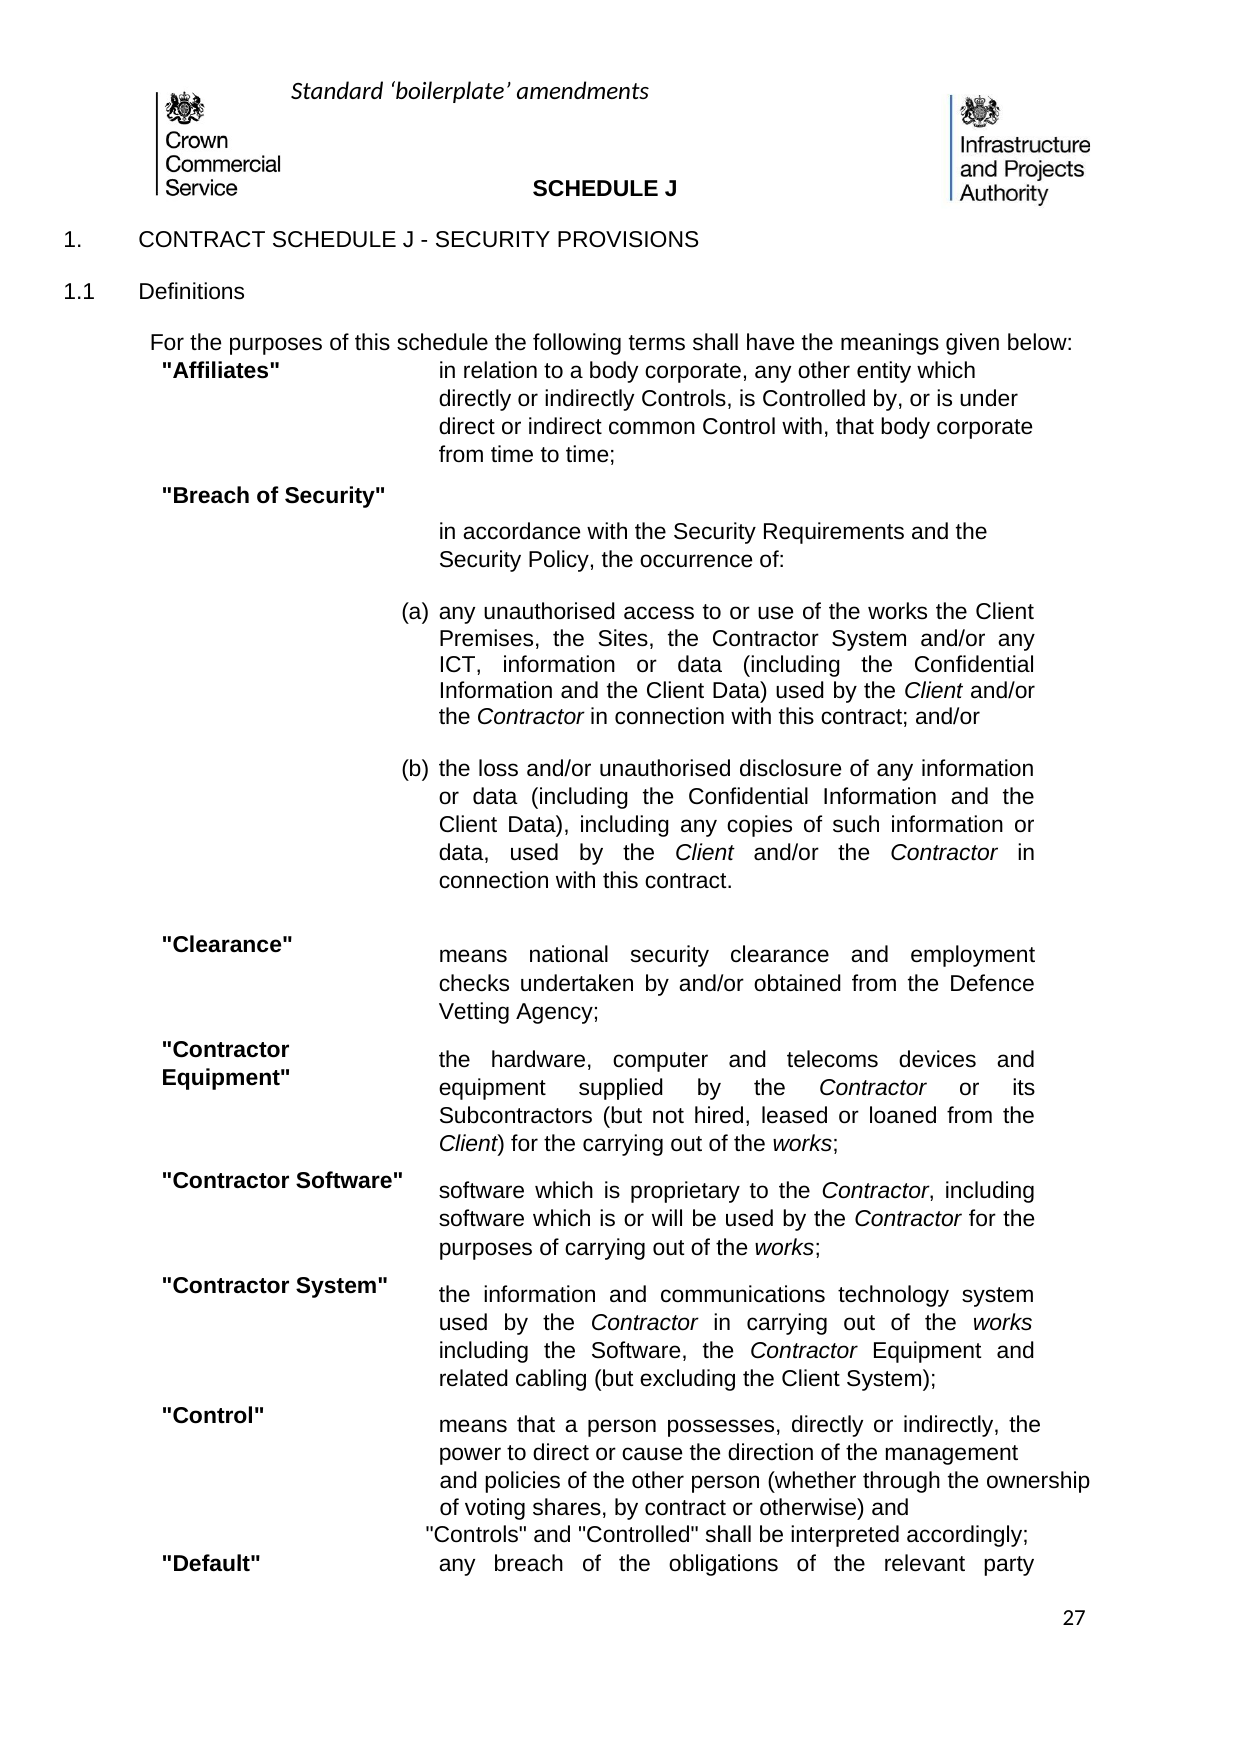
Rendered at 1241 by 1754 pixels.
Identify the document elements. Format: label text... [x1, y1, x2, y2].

text "Controls" and "Controlled" shall be interpreted accordingly; [139, 1521, 1035, 1548]
table_cell in accordance with the Security Requirements and the Security Policy, the occurrence of: any unauthorised access to or use of the works the Client Premises, the Sites, the Contractor System and/or any ICT, information or data (including the Confidential Information and the Client Data) used by the Client and/or the Contractor in connection with this contract; and/or the loss and/or unauthorised disclosure of any information or data (including the Confidential Information and the Client Data), including any copies of such information or data, used by the Client and/or the Contractor in connection with this contract. [439, 482, 1041, 931]
table_cell means national security clearance and employment checks undertaken by and/or obtained from the Defence Vetting Agency; [439, 931, 1041, 1036]
text and policies of the other person (whether through the ownership of voting shares, by contract or otherwise) and [439, 1467, 1091, 1521]
table_cell "Breach of Security" [161, 482, 438, 931]
table_cell means that a person possesses, directly or indirectly, the power to direct or cause the direction of the management [439, 1402, 1041, 1467]
subtitle [1091, 175, 1102, 202]
table_header any breach of the obligations of the relevant party [439, 1550, 1041, 1603]
text For the purposes of this schedule the following terms shall have the meanings given below: [149, 329, 1091, 355]
table_cell "Contractor Software" [161, 1168, 438, 1272]
list CONTRACT SCHEDULE J - SECURITY PROVISIONS [63, 226, 1091, 253]
subtitle [139, 175, 150, 202]
table_header "Default" [161, 1550, 438, 1603]
table_cell "Clearance" [161, 931, 438, 1036]
table_cell software which is proprietary to the Contractor, including software which is or will be used by the Contractor for the purposes of carrying out of the works; [439, 1168, 1041, 1272]
table_header in relation to a body corporate, any other entity which directly or indirectly Controls, is Controlled by, or is under direct or indirect common Control with, that body corporate from time to time; [439, 357, 1041, 482]
table_cell "Contractor System" [161, 1272, 438, 1402]
subtitle SCHEDULE J [286, 175, 930, 202]
list Definitions [63, 278, 1091, 304]
table_cell the hardware, computer and telecoms devices and equipment supplied by the Contractor or its Subcontractors (but not hired, leased or loaned from the Client) for the carrying out of the works; [439, 1036, 1041, 1167]
table_header "Affiliates" [161, 357, 438, 482]
table_cell the information and communications technology system used by the Contractor in carrying out of the works including the Software, the Contractor Equipment and related cabling (but excluding the Client System); [439, 1272, 1041, 1402]
table_cell "Contractor Equipment" [161, 1036, 438, 1167]
table_cell "Control" [161, 1402, 438, 1467]
